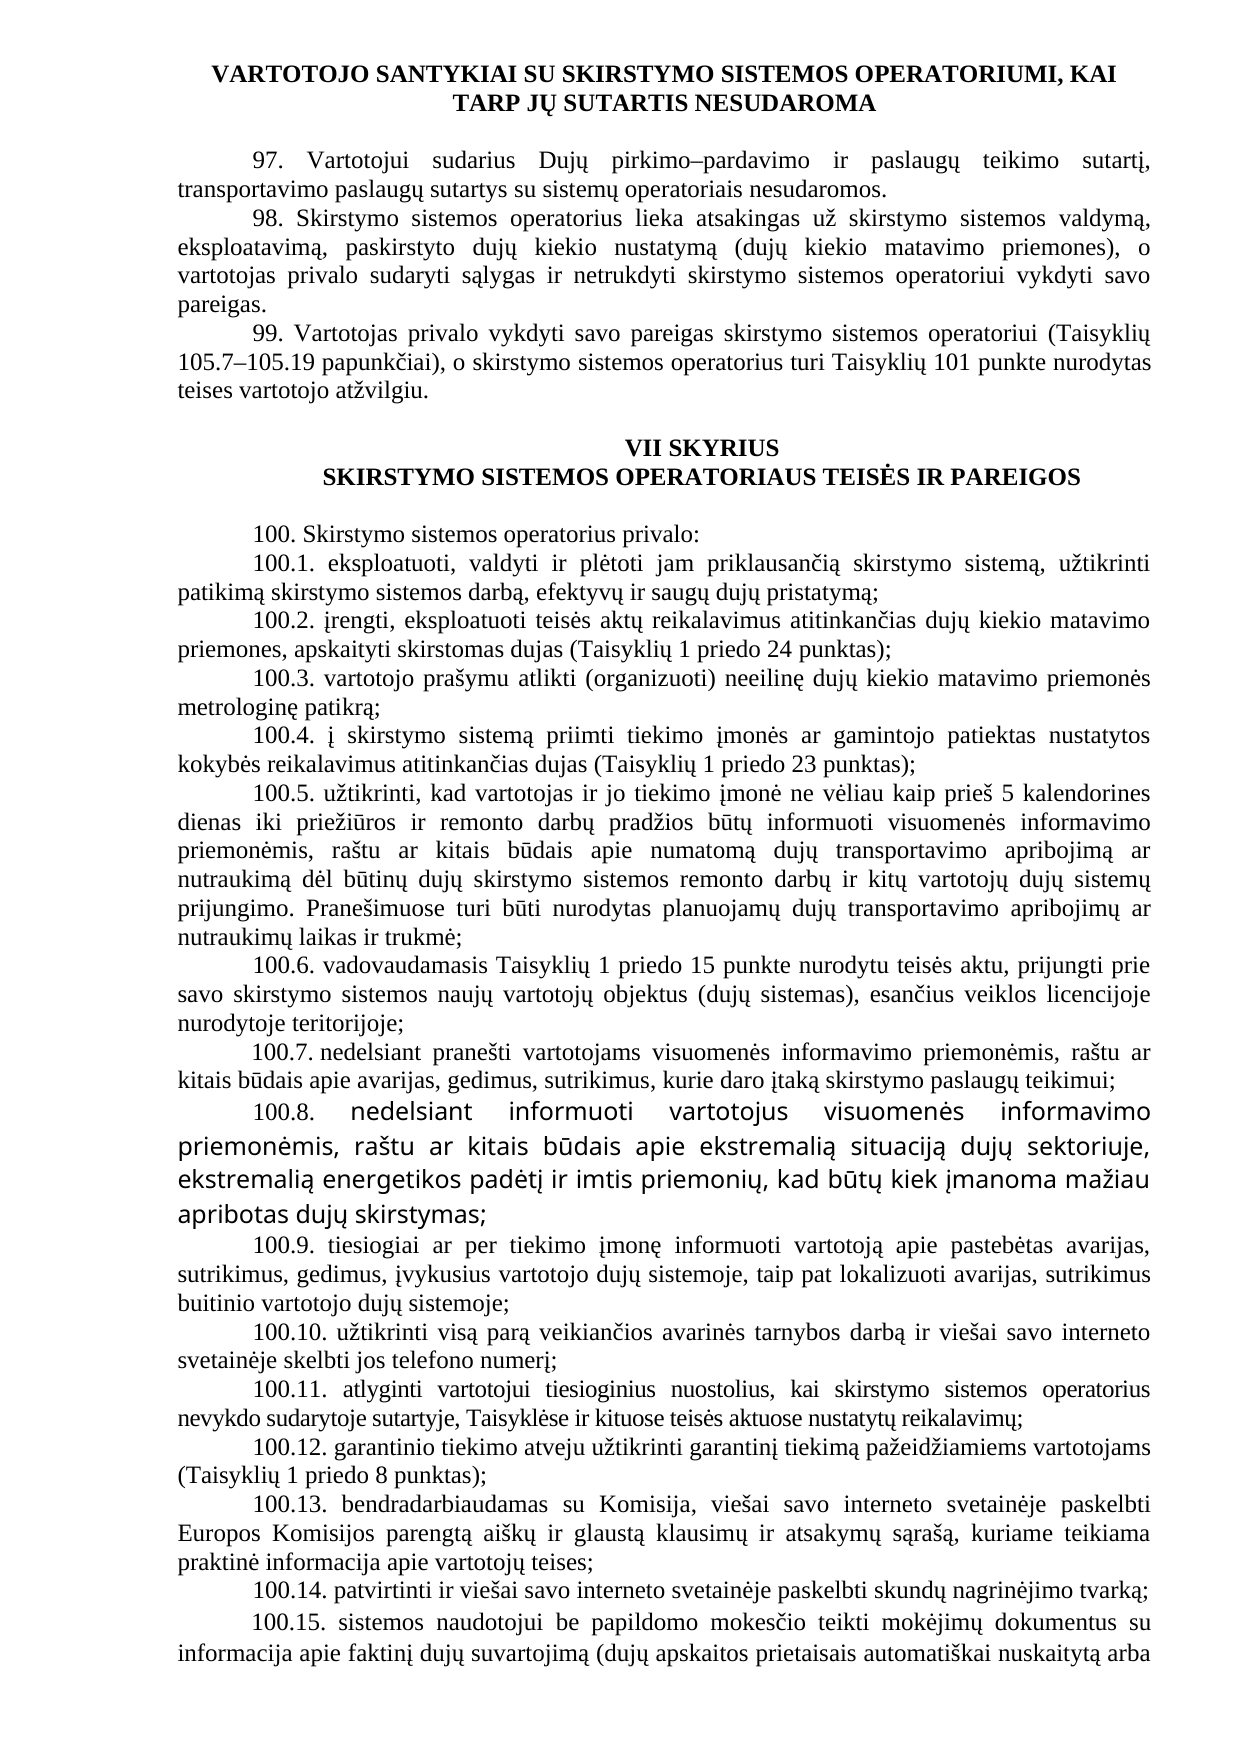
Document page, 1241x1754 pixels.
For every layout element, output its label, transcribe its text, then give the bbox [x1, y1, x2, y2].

text Vartotojo santykiai su skirstymo sistemos operatoriumi, kai tarp jų sutartis nesudaroma [177, 59, 1152, 117]
text 98. Skirstymo sistemos operatorius lieka atsakingas už skirstymo sistemos valdymą, eksploatavimą, paskirstyto dujų kiekio nustatymą (dujų kiekio matavimo priemones), o vartotojas privalo sudaryti sąlygas ir netrukdyti skirstymo sistemos operatoriui vykdyti savo pareigas. [177, 203, 1152, 318]
text 100.8. nedelsiant informuoti vartotojus visuomenės informavimo priemonėmis, raštu ar kitais būdais apie ekstremalią situaciją dujų sektoriuje, ekstremalią energetikos padėtį ir imtis priemonių, kad būtų kiek įmanoma mažiau apribotas dujų skirstymas; [177, 1094, 1152, 1230]
text 100.3. vartotojo prašymu atlikti (organizuoti) neeilinę dujų kiekio matavimo priemonės metrologinę patikrą; [177, 663, 1152, 720]
text 100.11. atlyginti vartotojui tiesioginius nuostolius, kai skirstymo sistemos operatorius nevykdo sudarytoje sutartyje, Taisyklėse ir kituose teisės aktuose nustatytų reikalavimų; [177, 1374, 1152, 1432]
text 100.6. vadovaudamasis Taisyklių 1 priedo 15 punkte nurodytu teisės aktu, prijungti prie savo skirstymo sistemos naujų vartotojų objektus (dujų sistemas), esančius veiklos licencijoje nurodytoje teritorijoje; [177, 950, 1152, 1037]
text SKIRSTYMO SISTEMOS OPERATORIAUS TEISĖS IR PAREIGOS [177, 462, 1152, 490]
text VII SKYRIUS [177, 433, 1152, 462]
text 100.9. tiesiogiai ar per tiekimo įmonę informuoti vartotoją apie pastebėtas avarijas, sutrikimus, gedimus, įvykusius vartotojo dujų sistemoje, taip pat lokalizuoti avarijas, sutrikimus buitinio vartotojo dujų sistemoje; [177, 1230, 1152, 1317]
text 100.15. sistemos naudotojui be papildomo mokesčio teikti mokėjimų dokumentus su informacija apie faktinį dujų suvartojimą (dujų apskaitos prietaisais automatiškai nuskaitytą arba [177, 1604, 1152, 1667]
text 100. Skirstymo sistemos operatorius privalo: [177, 519, 1152, 548]
text 100.4. į skirstymo sistemą priimti tiekimo įmonės ar gamintojo patiektas nustatytos kokybės reikalavimus atitinkančias dujas (Taisyklių 1 priedo 23 punktas); [177, 720, 1152, 778]
text 100.7. nedelsiant pranešti vartotojams visuomenės informavimo priemonėmis, raštu ar kitais būdais apie avarijas, gedimus, sutrikimus, kurie daro įtaką skirstymo paslaugų teikimui; [177, 1037, 1152, 1094]
text 100.12. garantinio tiekimo atveju užtikrinti garantinį tiekimą pažeidžiamiems vartotojams (Taisyklių 1 priedo 8 punktas); [177, 1432, 1152, 1489]
text 100.13. bendradarbiaudamas su Komisija, viešai savo interneto svetainėje paskelbti Europos Komisijos parengtą aiškų ir glaustą klausimų ir atsakymų sąrašą, kuriame teikiama praktinė informacija apie vartotojų teises; [177, 1489, 1152, 1575]
text 100.14. patvirtinti ir viešai savo interneto svetainėje paskelbti skundų nagrinėjimo tvarką; [177, 1575, 1152, 1604]
text 97. Vartotojui sudarius Dujų pirkimo–pardavimo ir paslaugų teikimo sutartį, transportavimo paslaugų sutartys su sistemų operatoriais nesudaromos. [177, 145, 1152, 203]
text 99. Vartotojas privalo vykdyti savo pareigas skirstymo sistemos operatoriui (Taisyklių 105.7–105.19 papunkčiai), o skirstymo sistemos operatorius turi Taisyklių 101 punkte nurodytas teises vartotojo atžvilgiu. [177, 318, 1152, 404]
text 100.10. užtikrinti visą parą veikiančios avarinės tarnybos darbą ir viešai savo interneto svetainėje skelbti jos telefono numerį; [177, 1317, 1152, 1374]
text 100.1. eksploatuoti, valdyti ir plėtoti jam priklausančią skirstymo sistemą, užtikrinti patikimą skirstymo sistemos darbą, efektyvų ir saugų dujų pristatymą; [177, 548, 1152, 605]
text 100.5. užtikrinti, kad vartotojas ir jo tiekimo įmonė ne vėliau kaip prieš 5 kalendorines dienas iki priežiūros ir remonto darbų pradžios būtų informuoti visuomenės informavimo priemonėmis, raštu ar kitais būdais apie numatomą dujų transportavimo apribojimą ar nutraukimą dėl būtinų dujų skirstymo sistemos remonto darbų ir kitų vartotojų dujų sistemų prijungimo. Pranešimuose turi būti nurodytas planuojamų dujų transportavimo apribojimų ar nutraukimų laikas ir trukmė; [177, 778, 1152, 950]
text 100.2. įrengti, eksploatuoti teisės aktų reikalavimus atitinkančias dujų kiekio matavimo priemones, apskaityti skirstomas dujas (Taisyklių 1 priedo 24 punktas); [177, 605, 1152, 663]
